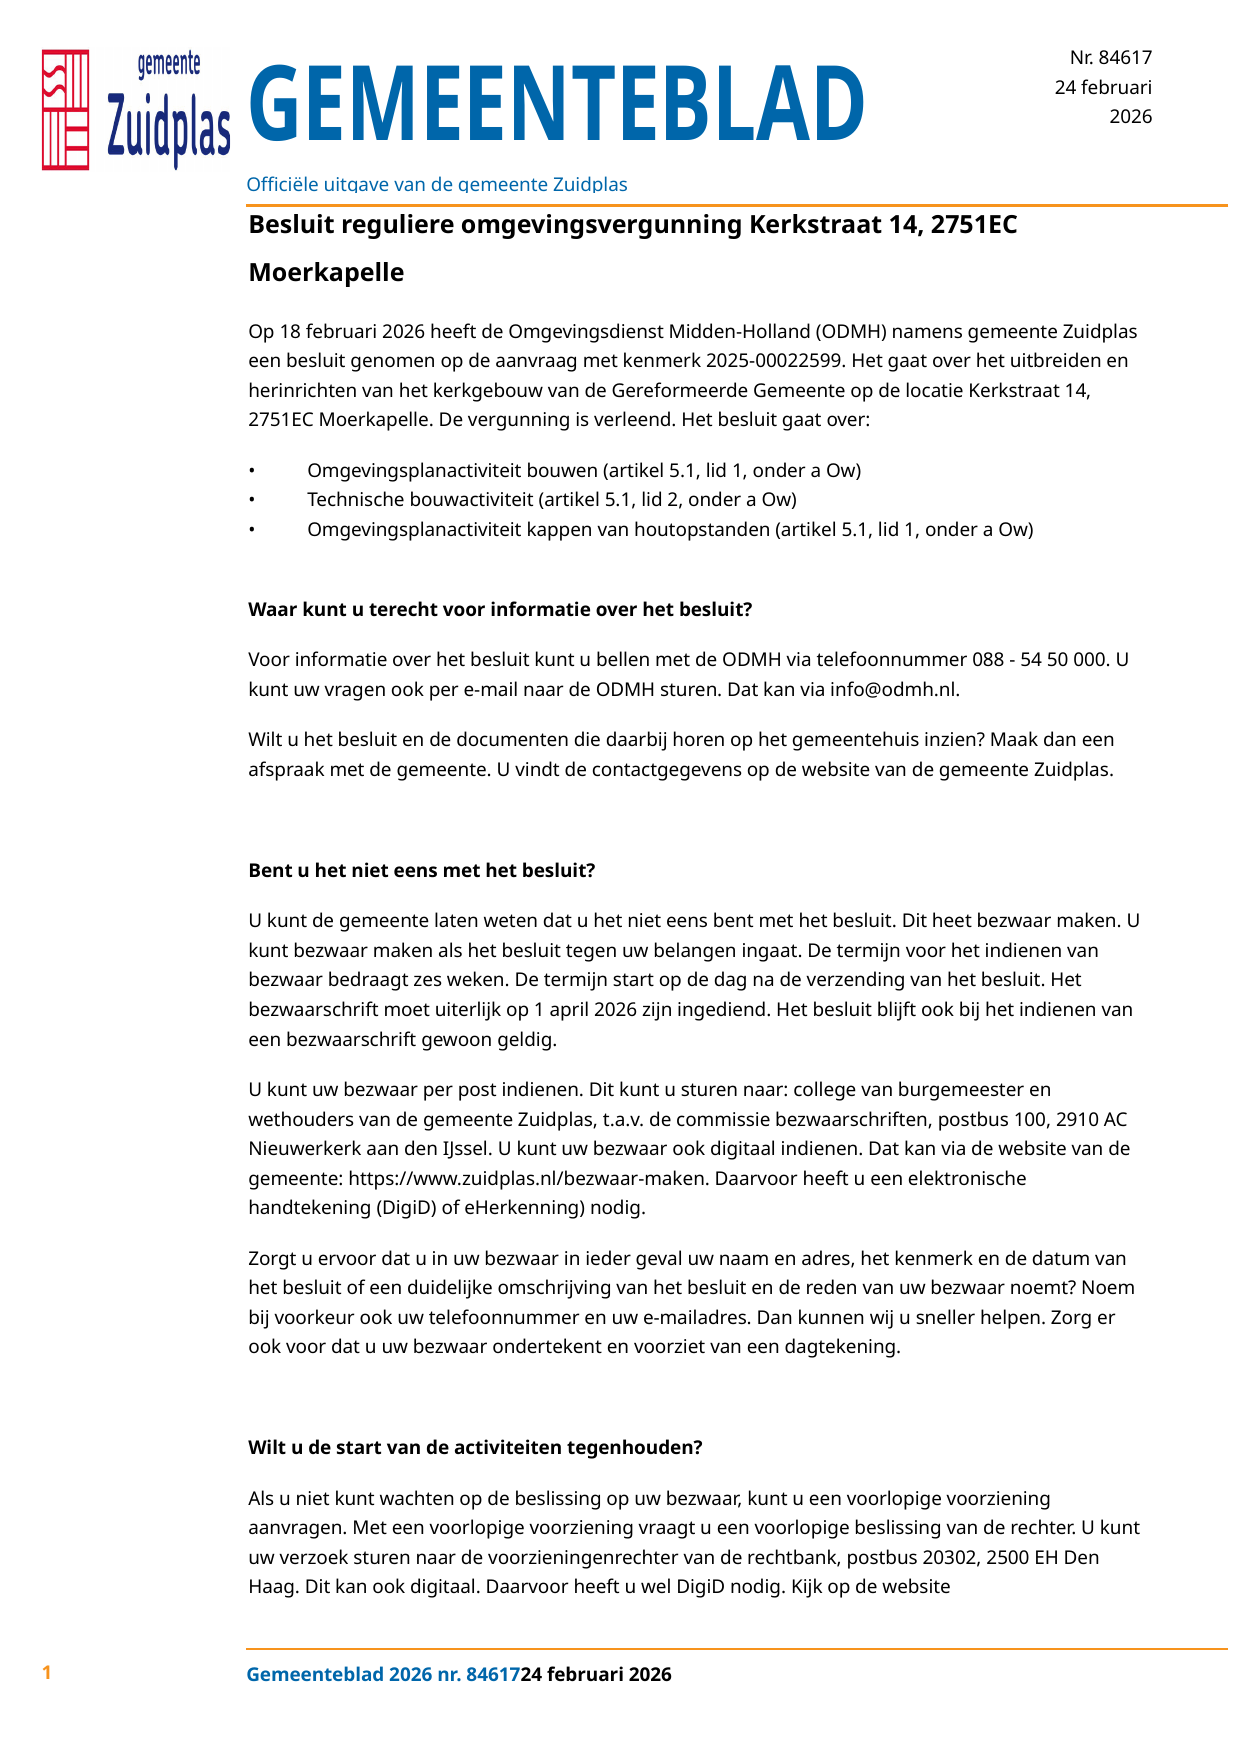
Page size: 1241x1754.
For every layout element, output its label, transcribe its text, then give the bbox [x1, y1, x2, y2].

text U kunt uw bezwaar per post indienen. Dit kunt u sturen naar: college van burgemeester en wethouders van de gemeente Zuidplas, t.a.v. de commissie bezwaarschriften, postbus 100, 2910 AC Nieuwerkerk aan den IJssel. U kunt uw bezwaar ook digitaal indienen. Dat kan via de website van de gemeente: https://www.zuidplas.nl/bezwaar-maken. Daarvoor heeft u een elektronische handtekening (DigiD) of eHerkenning) nodig. [248, 1076, 1152, 1220]
text Bent u het niet eens met het besluit? [248, 857, 1152, 883]
text Wilt u de start van de activiteiten tegenhouden? [248, 1434, 1152, 1460]
text U kunt de gemeente laten weten dat u het niet eens bent met het besluit. Dit heet bezwaar maken. U kunt bezwaar maken als het besluit tegen uw belangen ingaat. De termijn voor het indienen van bezwaar bedraagt zes weken. De termijn start op de dag na de verzending van het besluit. Het bezwaarschrift moet uiterlijk op 1 april 2026 zijn ingediend. Het besluit blijft ook bij het indienen van een bezwaarschrift gewoon geldig. [248, 907, 1152, 1052]
list Omgevingsplanactiviteit bouwen (artikel 5.1, lid 1, onder a Ow) [248, 457, 1152, 483]
text Voor informatie over het besluit kunt u bellen met de ODMH via telefoonnummer 088 - 54 50 000. U kunt uw vragen ook per e-mail naar de ODMH sturen. Dat kan via info@odmh.nl. [248, 647, 1152, 702]
picture [41, 47, 231, 172]
text Wilt u het besluit en de documenten die daarbij horen op het gemeentehuis inzien? Maak dan een afspraak met de gemeente. U vindt de contactgegevens op de website van de gemeente Zuidplas. [248, 727, 1152, 782]
text Besluit reguliere omgevingsvergunning Kerkstraat 14, 2751EC Moerkapelle [248, 207, 1152, 288]
list Technische bouwactiviteit (artikel 5.1, lid 2, onder a Ow) [248, 487, 1152, 512]
text Als u niet kunt wachten op de beslissing op uw bezwaar, kunt u een voorlopige voorziening aanvragen. Met een voorlopige voorziening vraagt u een voorlopige beslissing van de rechter. U kunt uw verzoek sturen naar de voorzieningenrechter van de rechtbank, postbus 20302, 2500 EH Den Haag. Dit kan ook digitaal. Daarvoor heeft u wel DigiD nodig. Kijk op de website [248, 1485, 1152, 1599]
text Op 18 februari 2026 heeft de Omgevingsdienst Midden-Holland (ODMH) namens gemeente Zuidplas een besluit genomen op de aanvraag met kenmerk 2025-00022599. Het gaat over het uitbreiden en herinrichten van het kerkgebouw van de Gereformeerde Gemeente op de locatie Kerkstraat 14, 2751EC Moerkapelle. De vergunning is verleend. Het besluit gaat over: [248, 318, 1152, 432]
list Omgevingsplanactiviteit kappen van houtopstanden (artikel 5.1, lid 1, onder a Ow) [248, 516, 1152, 542]
text Waar kunt u terecht voor informatie over het besluit? [248, 596, 1152, 622]
text Zorgt u ervoor dat u in uw bezwaar in ieder geval uw naam en adres, het kenmerk en de datum van het besluit of een duidelijke omschrijving van het besluit en de reden van uw bezwaar noemt? Noem bij voorkeur ook uw telefoonnummer en uw e-mailadres. Dan kunnen wij u sneller helpen. Zorg er ook voor dat u uw bezwaar ondertekent en voorziet van een dagtekening. [248, 1245, 1152, 1359]
